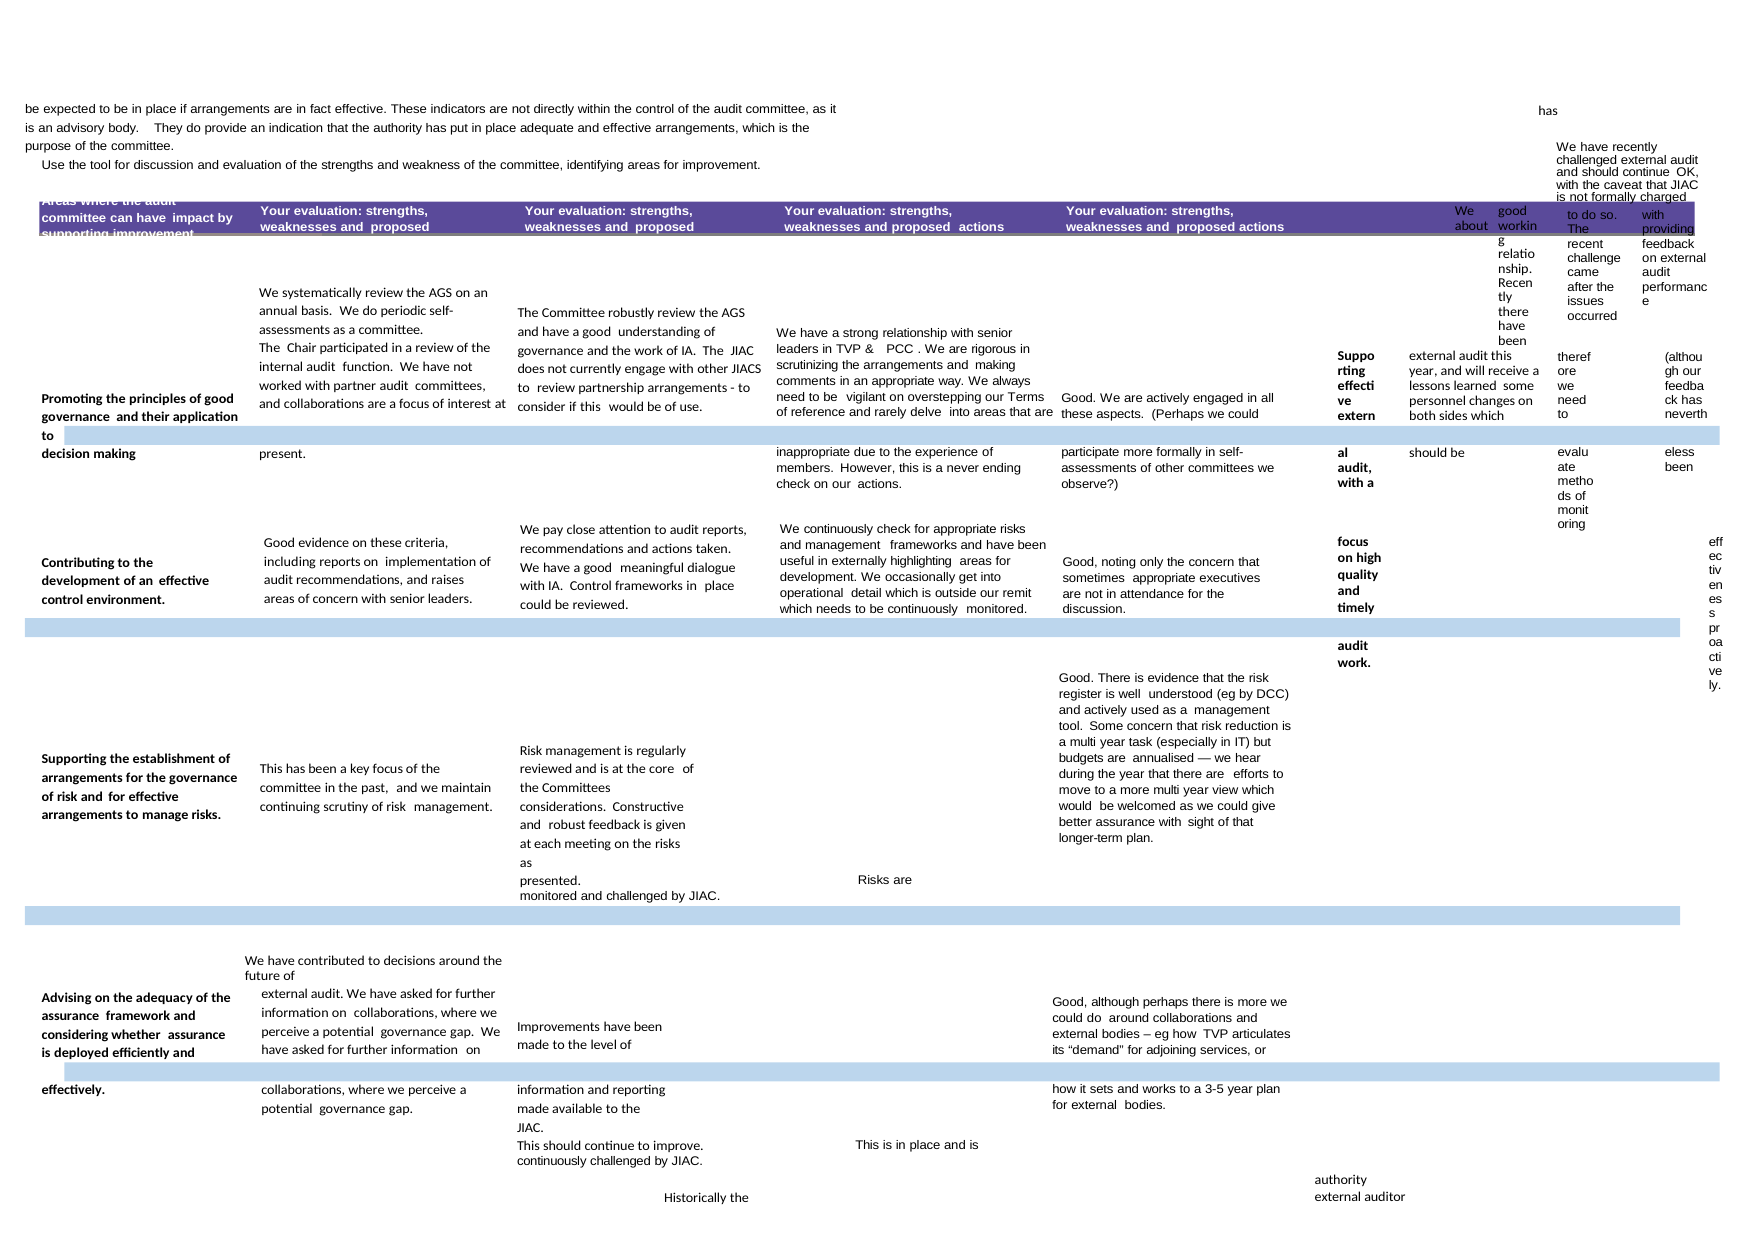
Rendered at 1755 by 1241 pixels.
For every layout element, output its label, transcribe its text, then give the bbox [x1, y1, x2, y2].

subtitle This has been a key focus of the committee in the past, and we maintain continuing scrutiny of risk management. [259, 761, 499, 814]
text Your evaluation: strengths, weaknesses and proposed actions [524, 236, 720, 250]
text We systematically review the AGS on an annual basis. We do periodic self-assessments as a committee. The Chair participated in a review of the internal audit function. We have not worked with partner audit committees, and collaborations are a focus of interest at [259, 284, 506, 425]
text The third area includes key indicators that might be expected to be in place if arrangements are in fact effective. These indicators are not directly within the control of the audit committee, as it is an advisory body. They do provide an indication that the authority has put in place adequate and effective arrangements, which is the purpose of the committee. [25, 102, 847, 153]
text how it sets and works to a 3-5 year plan for external bodies. [1052, 1082, 1291, 1112]
text Good. There is evidence that the risk register is well understood (eg by DCC) and actively used as a management tool. Some concern that risk reduction is a multi year task (especially in IT) but budgets are annualised — we hear during the year that there are efforts to move to a more multi year view which would be welcomed as we could give better assurance with sight of that longer-term plan. [1059, 671, 1293, 845]
text eless been [1664, 445, 1708, 474]
text collaborations, where we perceive a potential governance gap. [261, 1082, 505, 1117]
text We continuously check for appropriate risks and management frameworks and have been useful in externally highlighting areas for development. We occasionally get into operational detail which is outside our remit which needs to be continuously monitored. [779, 522, 1050, 616]
text therefore we need to [1557, 349, 1594, 425]
subtitle external audit this year, and will receive a lessons learned some personnel changes on both sides which [1409, 348, 1540, 425]
text external audit. We have asked for further information on collaborations, where we perceive a potential governance gap. We have asked for further information on [261, 985, 505, 1062]
subtitle should be [1409, 445, 1540, 460]
text effectiveness proactively. [1708, 534, 1725, 692]
text good working relationship. Recently there have been [1498, 236, 1537, 348]
text Improvements have been made to the level of [517, 1018, 669, 1062]
subtitle Good evidence on these criteria, including reports on implementation of audit recommendations, and raises areas of concern with senior leaders. [264, 534, 496, 607]
text presented. Risks are monitored and challenged by JIAC. [519, 872, 960, 904]
text information and reporting made available to the JIAC. [517, 1082, 669, 1135]
subtitle Advising on the adequacy of the assurance framework and considering whether assurance is deployed efficiently and effectively. [41, 989, 231, 1098]
text with providing feedback on external audit performance [1642, 207, 1708, 308]
text evaluate methods of monitoring [1557, 445, 1594, 531]
text Promoting the principles of good governance and their application to decision making [41, 390, 242, 462]
text Good. We are actively engaged in all these aspects. (Perhaps we could [1061, 390, 1280, 425]
subtitle Supporting the establishment of arrangements for the governance of risk and for effective arrangements to manage risks. [41, 751, 240, 823]
subtitle focus on high quality and timely [1337, 533, 1383, 618]
text We have recently challenged external audit and should continue OK, with the caveat that JIAC is not formally charged [1556, 142, 1708, 204]
subtitle Historically the authority and external auditor has had a [664, 1189, 762, 1206]
text This should continue to improve. This is in place and is continuously challenged by JIAC. [517, 1137, 1011, 1169]
subtitle We have contributed to decisions around the future of [244, 953, 505, 983]
text (although our feedback has neverth [1664, 349, 1708, 425]
text The Committee robustly review the AGS and have a good understanding of governance and the work of IA. The JIAC does not currently engage with other JIACS to review partnership arrangements - to consider if this would be of use. [517, 305, 768, 414]
text to do so. The recent challenge came after the issues occurred [1567, 236, 1626, 322]
text inappropriate due to the experience of members. However, this is a never ending check on our actions. [776, 445, 1054, 491]
text We pay close attention to audit reports, recommendations and actions taken. We have a good meaningful dialogue with IA. Control frameworks in place could be reviewed. [520, 521, 755, 613]
subtitle Supporting effective extern [1337, 348, 1376, 425]
text Good, noting only the concern that sometimes appropriate executives are not in attendance for the discussion. [1062, 554, 1276, 617]
text Good, although perhaps there is more we could do around collaborations and external bodies – eg how TVP articulates its “demand” for adjoining services, or [1052, 995, 1291, 1062]
text Use the tool for discussion and evaluation of the strengths and weakness of the committee, identifying areas for improvement. [41, 157, 1317, 172]
text Your evaluation: strengths, weaknesses and proposed actions [260, 236, 461, 250]
text Risk management is regularly reviewed and is at the core of the Committees considerations. Constructive and robust feedback is given at each meeting on the risks as [519, 742, 695, 870]
subtitle audit work. [1337, 638, 1383, 670]
text present. [259, 445, 506, 462]
text We have a strong relationship with senior leaders in TVP & PCC . We are rigorous in scrutinizing the arrangements and making comments in an appropriate way. We always need to be vigilant on overstepping our Terms of reference and rarely delve into areas that are [776, 325, 1054, 425]
subtitle al audit, with a [1337, 445, 1376, 491]
subtitle Contributing to the development of an effective control environment. [41, 554, 210, 608]
text participate more formally in self- assessments of other committees we observe?) [1061, 445, 1280, 491]
